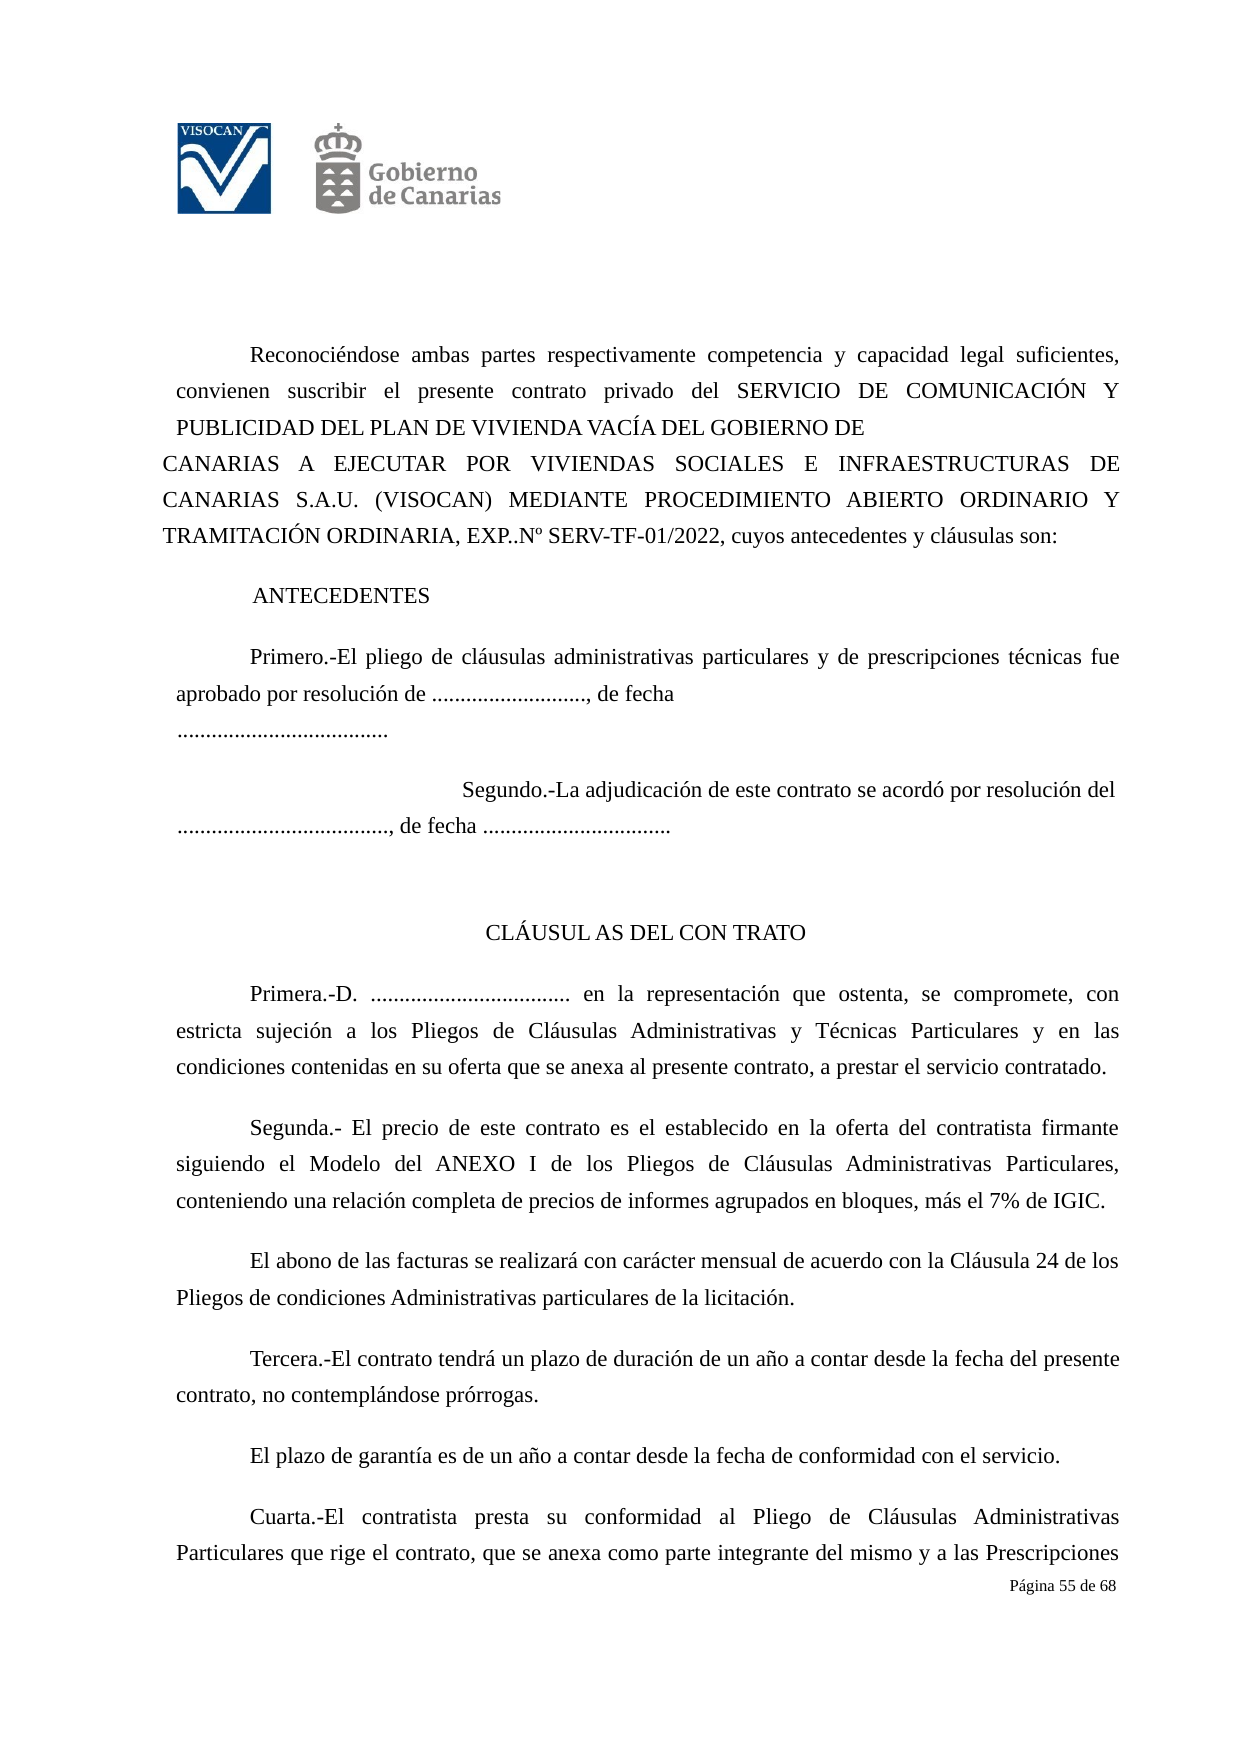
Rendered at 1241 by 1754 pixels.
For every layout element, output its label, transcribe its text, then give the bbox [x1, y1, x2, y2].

text ..................................... [177, 716, 1121, 742]
text ....................................., de fecha ................................. [177, 812, 1121, 839]
text Tercera.-El contrato tendrá un plazo de duración de un año a contar desde la fecha del presente contrato, no contemplándose prórrogas. [176, 1345, 1121, 1407]
text Primera.-D. ................................... en la representación que ostenta, se compromete, con estricta sujeción a los Pliegos de Cláusulas Administrativas y Técnicas Particulares y en las condiciones contenidas en su oferta que se anexa al presente contrato, a prestar el servicio contratado. [176, 981, 1121, 1079]
text Reconociéndose ambas partes respectivamente competencia y capacidad legal suficientes, convienen suscribir el presente contrato privado del SERVICIO DE COMUNICACIÓN Y PUBLICIDAD DEL PLAN DE VIVIENDA VACÍA DEL GOBIERNO DE [176, 341, 1121, 440]
text CANARIAS A EJECUTAR POR VIVIENDAS SOCIALES E INFRAESTRUCTURAS DE CANARIAS S.A.U. (VISOCAN) MEDIANTE PROCEDIMIENTO ABIERTO ORDINARIO Y TRAMITACIÓN ORDINARIA, EXP..Nº SERV-TF-01/2022, cuyos antecedentes y cláusulas son: [162, 450, 1121, 548]
text Segundo.-La adjudicación de este contrato se acordó por resolución del [163, 777, 1122, 803]
text El abono de las facturas se realizará con carácter mensual de acuerdo con la Cláusula 24 de los Pliegos de condiciones Administrativas particulares de la licitación. [176, 1248, 1121, 1310]
text Primero.-El pliego de cláusulas administrativas particulares y de prescripciones técnicas fue aprobado por resolución de ..........................., de fecha [176, 643, 1121, 706]
text CLÁUSUL AS DEL CON TRATO [174, 919, 1123, 946]
text El plazo de garantía es de un año a contar desde la fecha de conformidad con el servicio. [176, 1442, 1121, 1468]
text Segunda.- El precio de este contrato es el establecido en la oferta del contratista firmante siguiendo el Modelo del ANEXO I de los Pliegos de Cláusulas Administrativas Particulares, conteniendo una relación completa de precios de informes agrupados en bloques, más el 7% de IGIC. [176, 1114, 1121, 1213]
text ANTECEDENTES [252, 582, 1121, 609]
text Cuarta.-El contratista presta su conformidad al Pliego de Cláusulas Administrativas Particulares que rige el contrato, que se anexa como parte integrante del mismo y a las Prescripciones [176, 1503, 1121, 1566]
